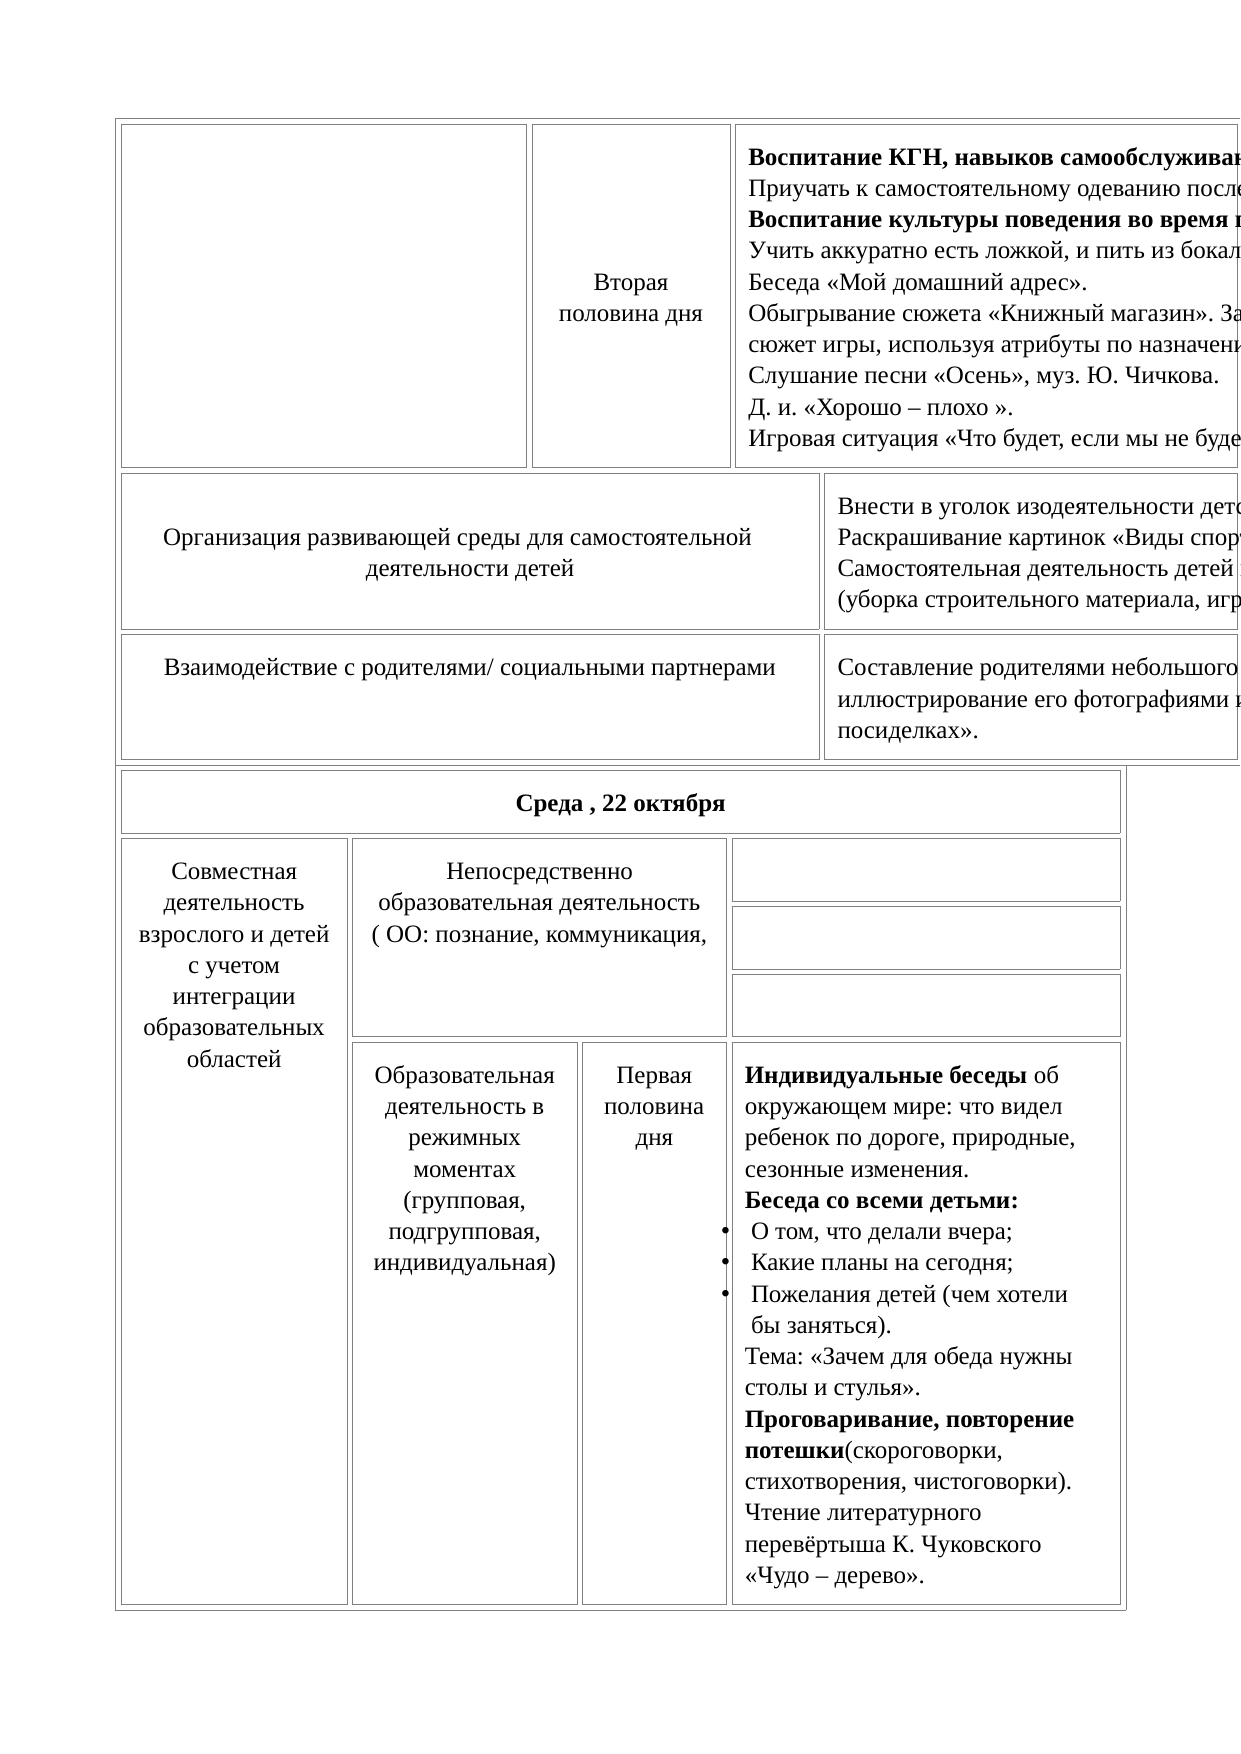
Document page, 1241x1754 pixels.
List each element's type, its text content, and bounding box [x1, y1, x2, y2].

table_cell Внести в уголок изодеятельности детские фотографии «Мы такие разные». Раскрашивание картинок «Виды спорта» (по выбору). Самостоятельная деятельность детей по поддержанию порядка в группе (уборка строительного материала, игрушек, мытье игрушек). [825, 474, 1237, 629]
table_cell Организация развивающей среды для самостоятельной деятельности детей [118, 467, 822, 629]
table_cell Составление родителями небольшого рассказа о своей профессии, иллюстрирование его фотографиями и презентация на «родительских посиделках». [822, 629, 1240, 759]
table_cell Воспитание КГН, навыков самообслуживания и взаимопомощи при одевании. Приучать к самостоятельному одеванию после сна. Воспитание культуры поведения во время полдника. Учить аккуратно есть ложкой, и пить из бокала. Беседа «Мой домашний адрес». Обыгрывание сюжета «Книжный магазин». Закрепить умение детей обыгрывать сюжет игры, используя атрибуты по назначению. Слушание песни «Осень», муз. Ю. Чичкова. Д. и. «Хорошо – плохо ». Игровая ситуация «Что будет, если мы не будем мыть руки». [736, 125, 1237, 467]
table_cell Непосредственно образовательная деятельность ( ОО: познание, коммуникация, [350, 834, 729, 1036]
table_cell Индивидуальные беседы об окружающем мире: что видел ребенок по дороге, природные, сезонные изменения. Беседа со всеми детьми: О том, что делали вчера; Какие планы на сегодня; Пожелания детей (чем хотели бы заняться). Тема: «Зачем для обеда нужны столы и стулья». Проговаривание, повторение потешки(скороговорки, стихотворения, чистоговорки). Чтение литературного перевёртыша К. Чуковского «Чудо – дерево». [729, 1036, 1123, 1604]
table_cell Совместная деятельность взрослого и детей с учетом интеграции образовательных областей [118, 833, 350, 1604]
table_cell Первая половина дня [579, 1036, 729, 1604]
table_cell [729, 969, 1123, 1036]
table_cell [733, 839, 1120, 901]
table_cell [733, 975, 1120, 1036]
table_header Среда , 22 октября [118, 766, 1123, 833]
table_cell Образовательная деятельность в режимных моментах (групповая, подгрупповая, индивидуальная) [350, 1036, 579, 1604]
table_cell Взаимодействие с родителями/ социальными партнерами [118, 629, 822, 759]
table_cell [118, 119, 529, 467]
table_cell Составление родителями небольшого рассказа о своей профессии, иллюстрирование его фотографиями и презентация на «родительских посиделках». [825, 635, 1237, 759]
table_cell [729, 901, 1123, 968]
table_cell Воспитание КГН, навыков самообслуживания и взаимопомощи при одевании. Приучать к самостоятельному одеванию после сна. Воспитание культуры поведения во время полдника. Учить аккуратно есть ложкой, и пить из бокала. Беседа «Мой домашний адрес». Обыгрывание сюжета «Книжный магазин». Закрепить умение детей обыгрывать сюжет игры, используя атрибуты по назначению. Слушание песни «Осень», муз. Ю. Чичкова. Д. и. «Хорошо – плохо ». Игровая ситуация «Что будет, если мы не будем мыть руки». [733, 119, 1240, 467]
table_cell [733, 907, 1120, 968]
table_cell Внести в уголок изодеятельности детские фотографии «Мы такие разные». Раскрашивание картинок «Виды спорта» (по выбору). Самостоятельная деятельность детей по поддержанию порядка в группе (уборка строительного материала, игрушек, мытье игрушек). [822, 467, 1240, 629]
table_cell Вторая половина дня [529, 119, 732, 467]
table_cell [729, 833, 1123, 901]
